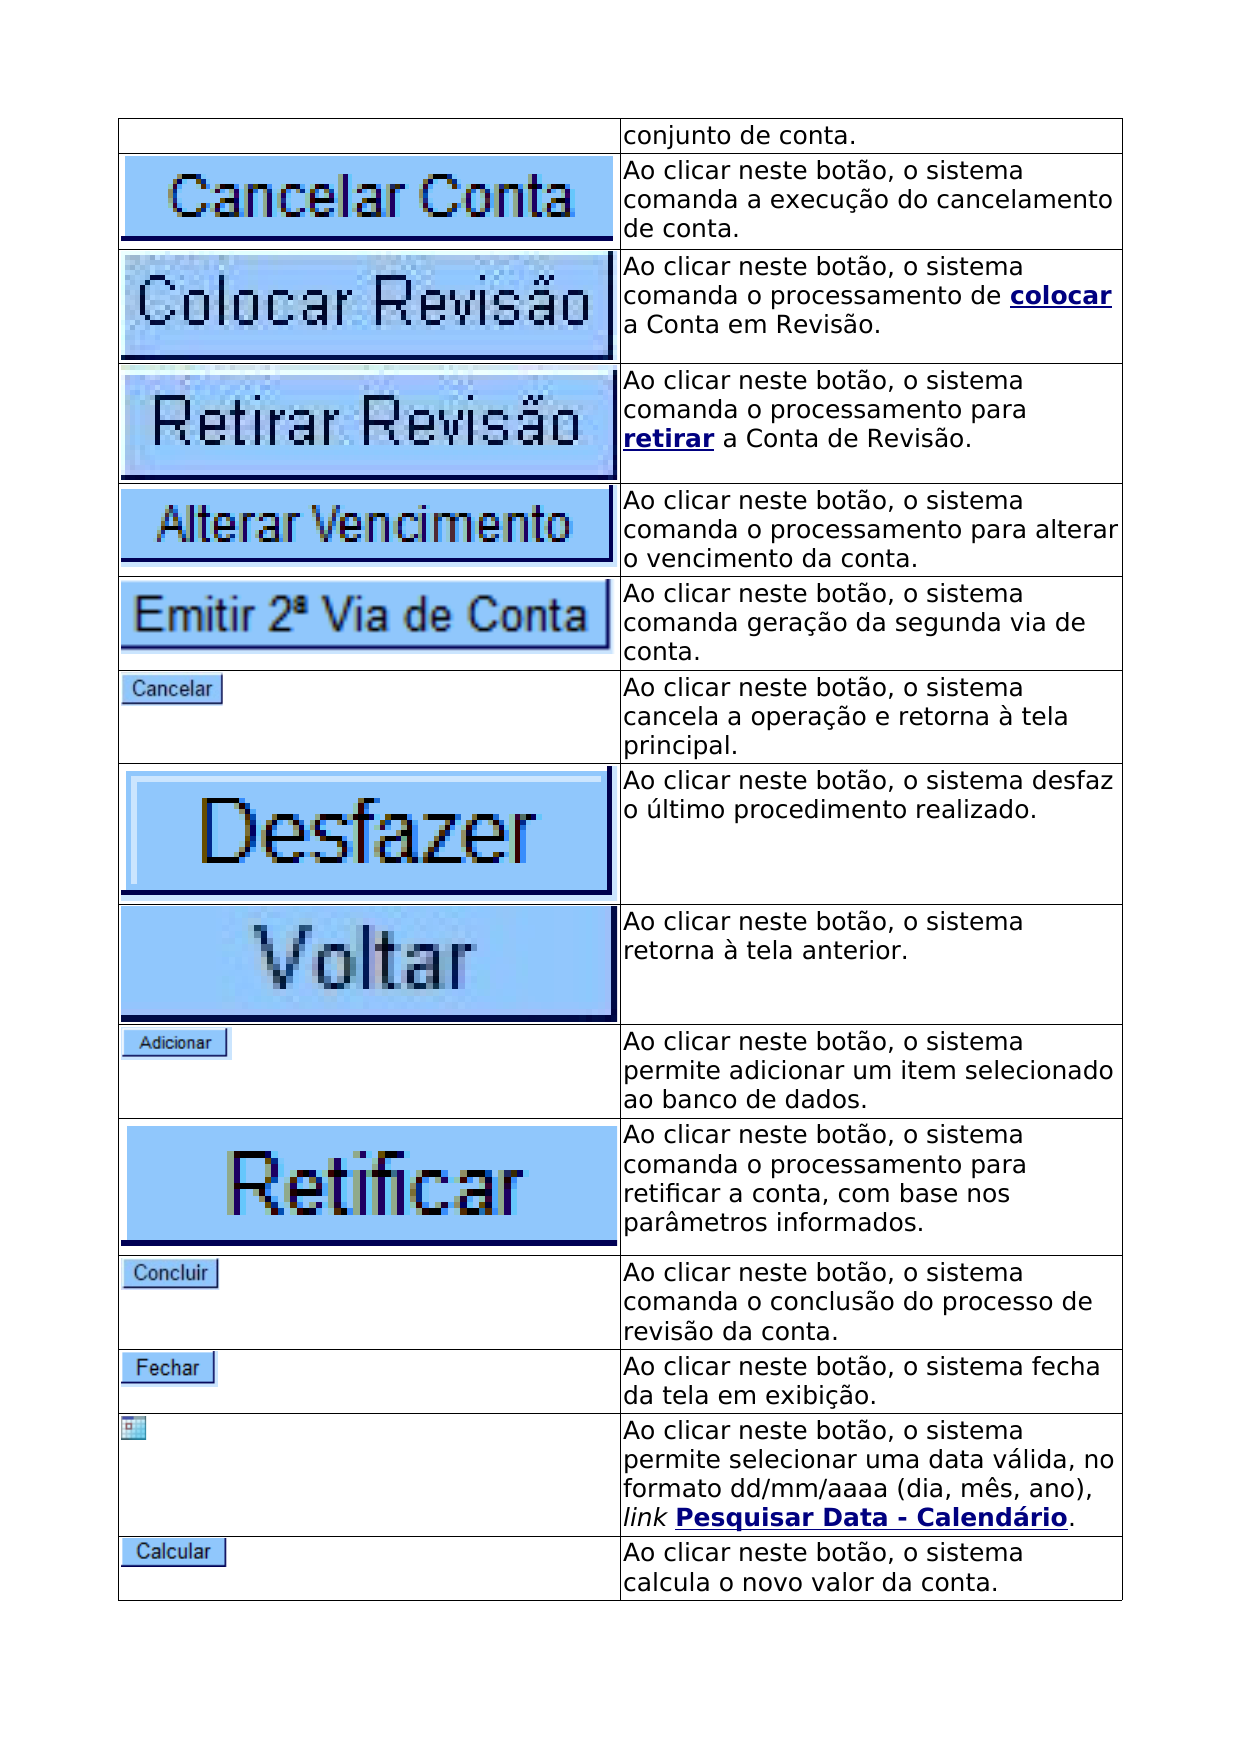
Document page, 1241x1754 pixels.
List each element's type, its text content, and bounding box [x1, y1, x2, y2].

table_cell [119, 1537, 620, 1600]
picture [121, 579, 618, 654]
table_cell Ao clicar neste botão, o sistema comanda o processamento para alterar o vencimento da conta. [621, 484, 1122, 576]
picture [121, 1120, 618, 1253]
picture [121, 906, 618, 1022]
table_cell Ao clicar neste botão, o sistema fecha da tela em exibição. [621, 1350, 1122, 1413]
table_cell conjunto de conta. [621, 119, 1122, 153]
table_cell Ao clicar neste botão, o sistema comanda a execução do cancelamento de conta. [621, 154, 1122, 249]
table_cell [119, 364, 620, 483]
picture [121, 365, 618, 480]
table_cell [119, 671, 620, 763]
table_cell Ao clicar neste botão, o sistema comanda o processamento de colocar a Conta em Revisão. [621, 250, 1122, 363]
picture [121, 672, 223, 706]
table_cell Ao clicar neste botão, o sistema comanda o processamento para retirar a Conta de Revisão. [621, 364, 1122, 483]
picture [121, 1538, 228, 1567]
picture [121, 251, 618, 360]
table_cell Ao clicar neste botão, o sistema comanda o conclusão do processo de revisão da conta. [621, 1256, 1122, 1349]
table_cell Ao clicar neste botão, o sistema comanda geração da segunda via de conta. [621, 577, 1122, 670]
table_cell Ao clicar neste botão, o sistema permite selecionar uma data válida, no formato dd/mm/aaaa (dia, mês, ano), link Pesquisar Data - Calendário. [621, 1414, 1122, 1536]
table_cell Ao clicar neste botão, o sistema retorna à tela anterior. [621, 905, 1122, 1024]
table_cell [119, 1414, 620, 1536]
table_cell [119, 1350, 620, 1413]
table_cell [119, 119, 620, 153]
table_cell Ao clicar neste botão, o sistema desfaz o último procedimento realizado. [621, 764, 1122, 904]
table_cell Ao clicar neste botão, o sistema permite adicionar um item selecionado ao banco de dados. [621, 1025, 1122, 1118]
picture [121, 1416, 147, 1440]
table_cell [119, 484, 620, 576]
table_cell Ao clicar neste botão, o sistema cancela a operação e retorna à tela principal. [621, 671, 1122, 763]
table_cell [119, 1025, 620, 1118]
table_cell Ao clicar neste botão, o sistema calcula o novo valor da conta. [621, 1537, 1122, 1600]
table_cell [119, 577, 620, 670]
picture [121, 1351, 218, 1387]
table_cell [119, 250, 620, 363]
picture [121, 766, 618, 901]
picture [121, 485, 618, 567]
table_cell [119, 764, 620, 904]
table_cell Ao clicar neste botão, o sistema comanda o processamento para retificar a conta, com base nos parâmetros informados. [621, 1119, 1122, 1255]
picture [121, 1258, 220, 1290]
table_cell [119, 154, 620, 249]
picture [121, 1027, 232, 1060]
picture [121, 156, 618, 246]
table_cell [119, 1256, 620, 1349]
